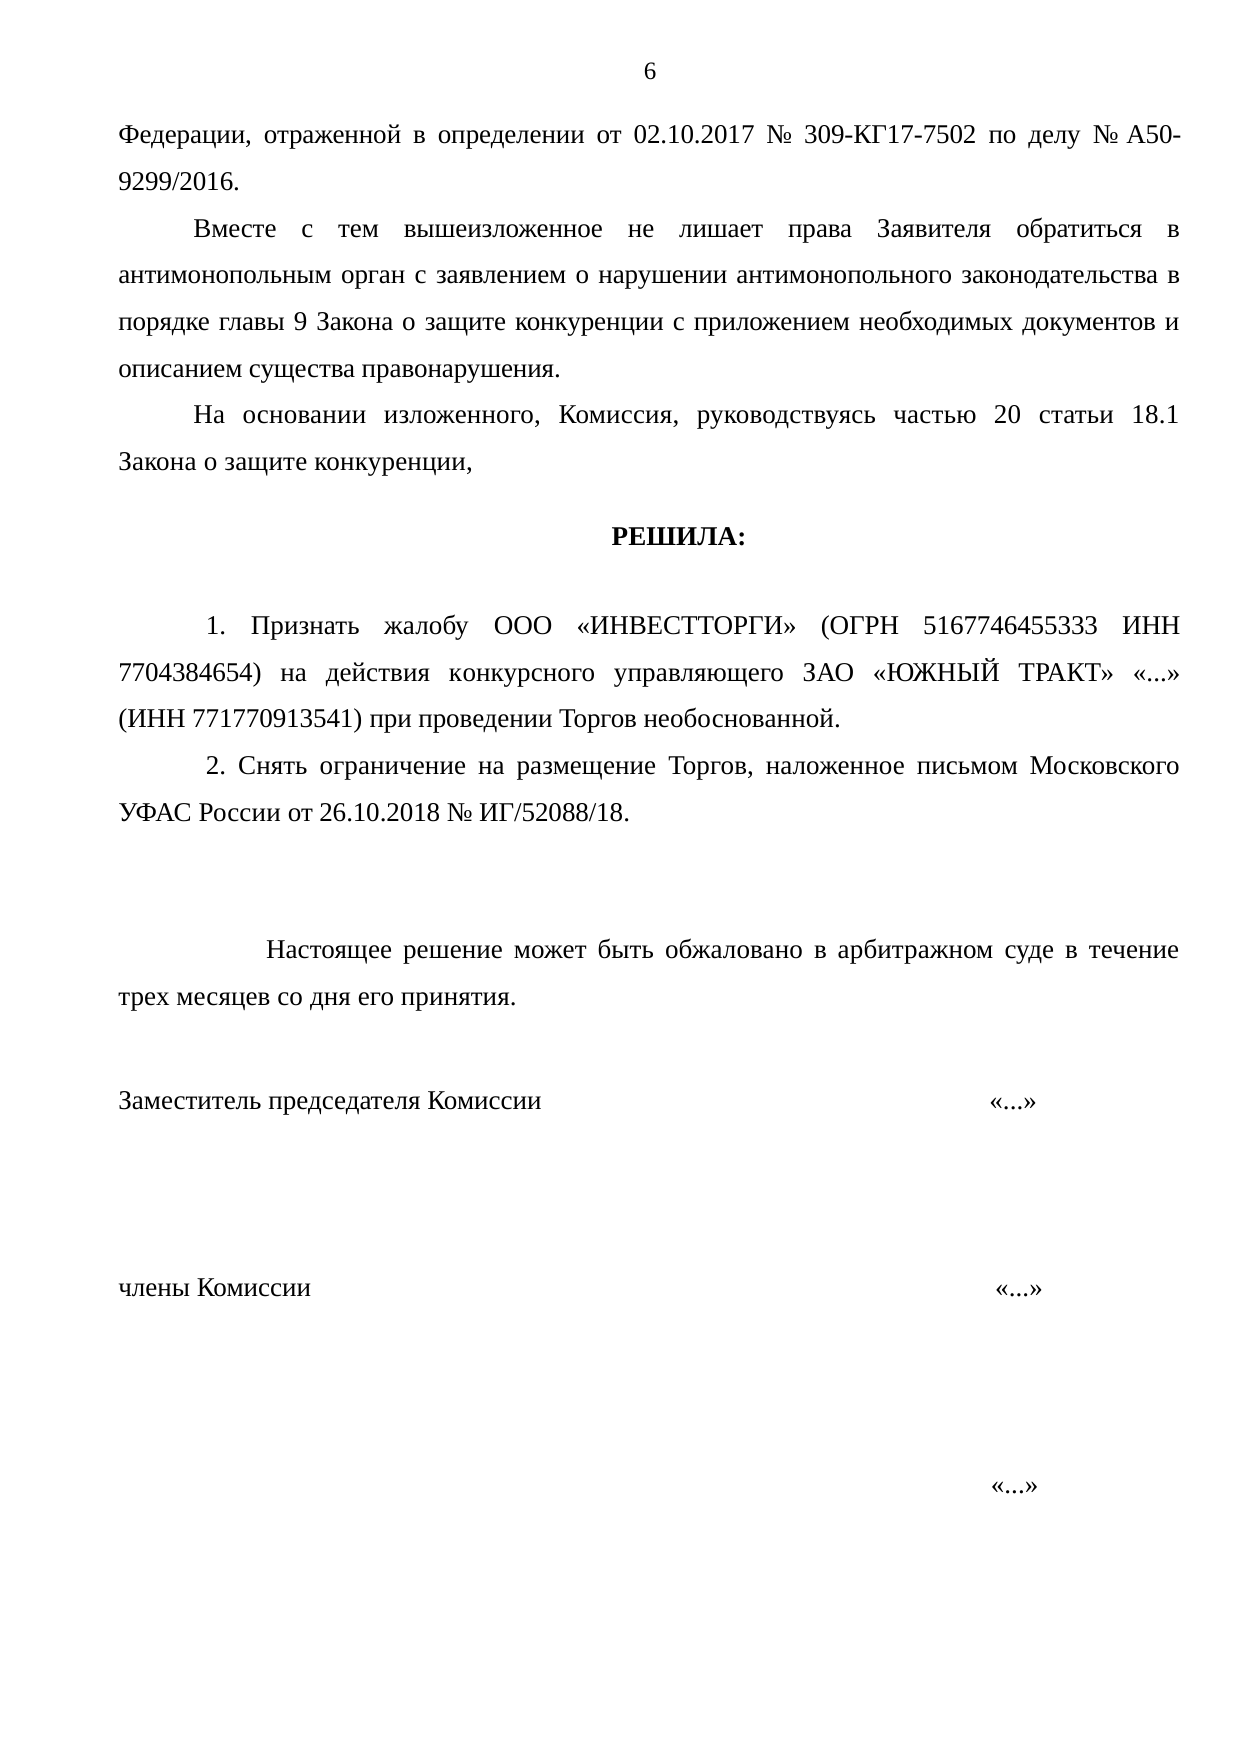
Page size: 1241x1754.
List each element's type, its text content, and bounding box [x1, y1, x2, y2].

text «...» [118, 1469, 1181, 1500]
text РЕШИЛА: [118, 521, 1181, 552]
text Вместе с тем вышеизложенное не лишает права Заявителя обратиться в антимонопольным орган с заявлением о нарушении антимонопольного законодательства в порядке главы 9 Закона о защите конкуренции с приложением необходимых документов и описанием существа правонарушения. [118, 212, 1181, 383]
text 2. Снять ограничение на размещение Торгов, наложенное письмом Московского УФАС России от 26.10.2018 № ИГ/52088/18. [118, 749, 1181, 827]
text члены Комиссии «...» [118, 1271, 1181, 1302]
text На основании изложенного, Комиссия, руководствуясь частью 20 статьи 18.1 Закона о защите конкуренции, [118, 398, 1181, 476]
text 1. Признать жалобу ООО «ИНВЕСТТОРГИ» (ОГРН 5167746455333 ИНН 7704384654) на действия конкурсного управляющего ЗАО «ЮЖНЫЙ ТРАКТ» «...» (ИНН 771770913541) при проведении Торгов необоснованной. [118, 609, 1181, 734]
text Настоящее решение может быть обжаловано в арбитражном суде в течение трех месяцев со дня его принятия. [118, 933, 1181, 1011]
text Заместитель председателя Комиссии «...» [118, 1084, 1181, 1116]
text Федерации, отраженной в определении от 02.10.2017 № 309-КГ17-7502 по делу № А50-9299/2016. [118, 118, 1181, 196]
